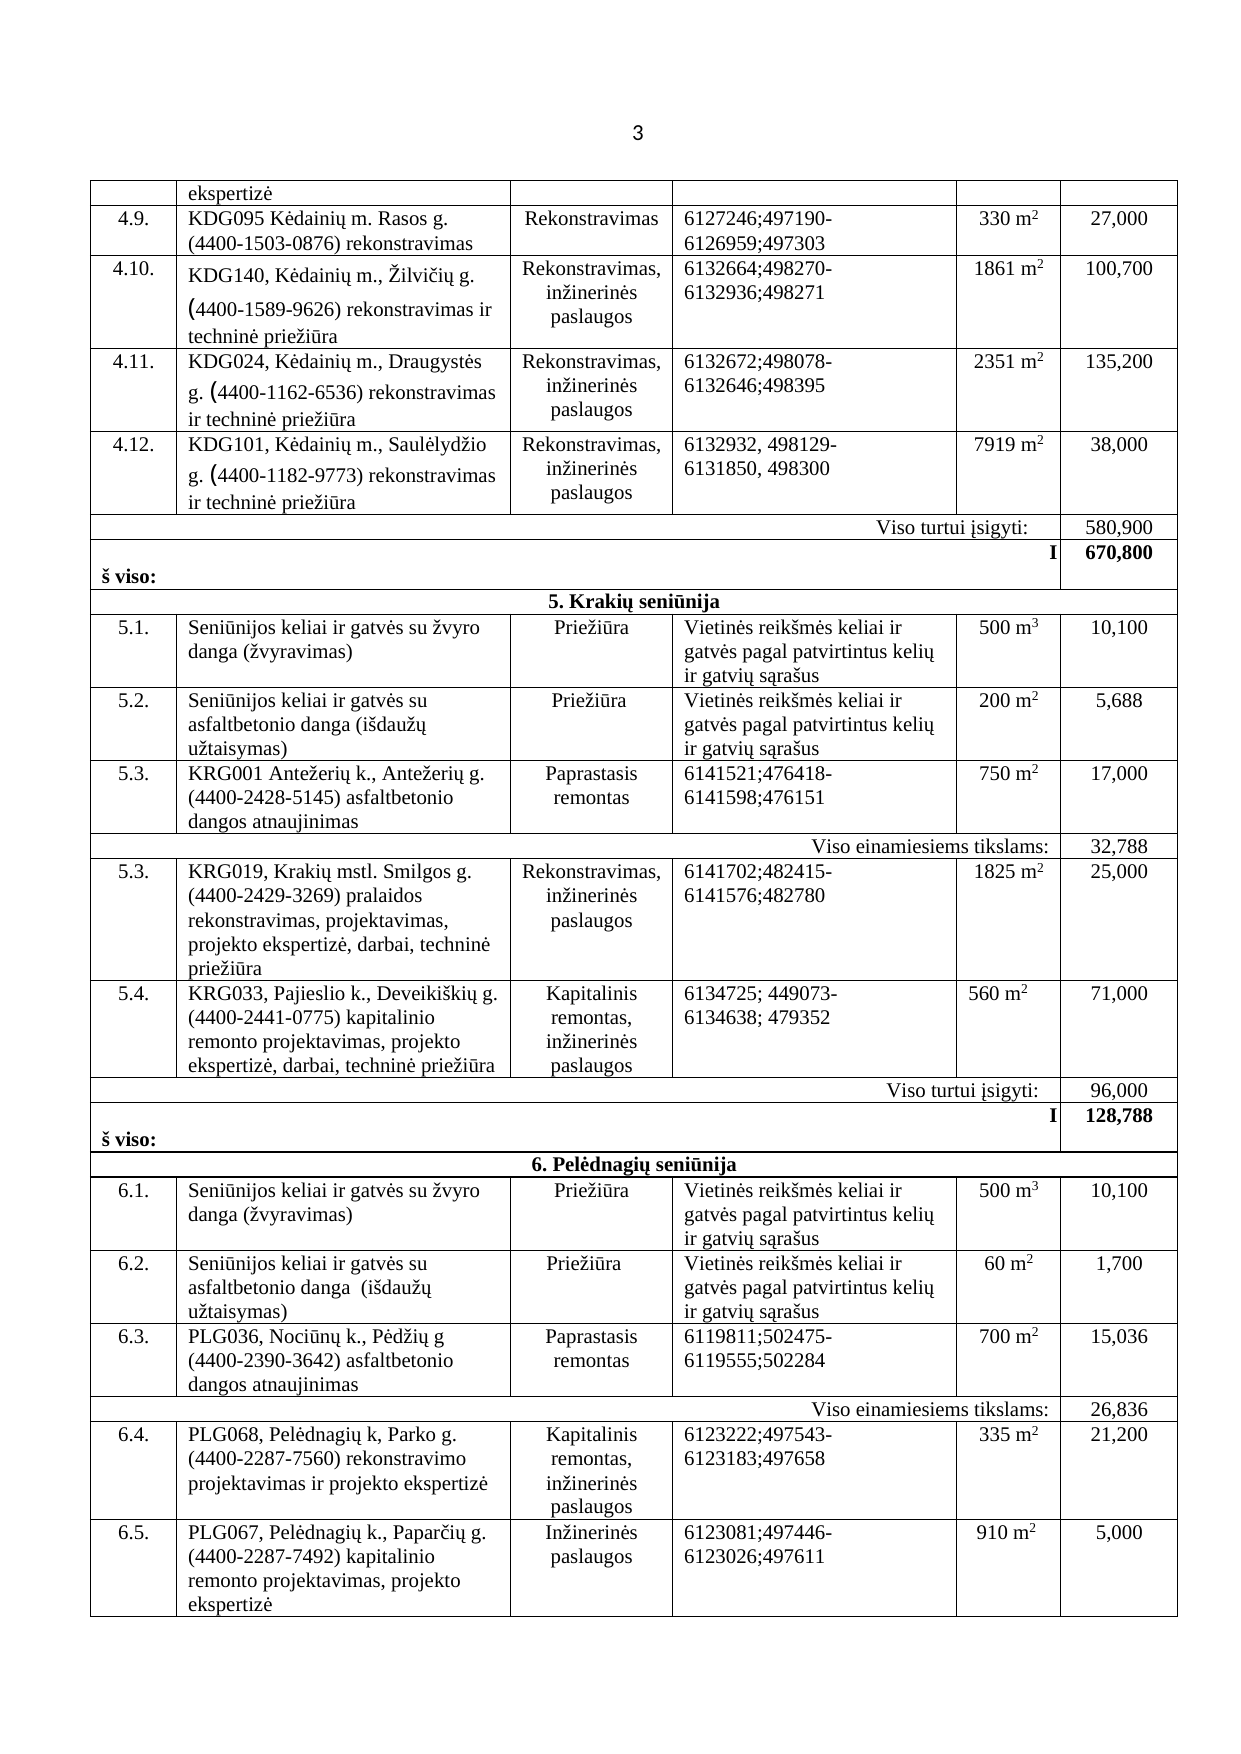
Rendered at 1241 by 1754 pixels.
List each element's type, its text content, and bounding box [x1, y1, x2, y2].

table_cell Vietinės reikšmės keliai ir gatvės pagal patvirtintus kelių ir gatvių sąrašus [673, 1251, 956, 1323]
table_cell 4.11. [91, 349, 176, 431]
table_cell 6.2. [91, 1251, 176, 1323]
table_cell 750 m2 [957, 761, 1060, 833]
table_cell 135,200 [1061, 349, 1177, 431]
table_cell 6.5. [91, 1520, 176, 1616]
table_cell 17,000 [1061, 761, 1177, 833]
table_cell [1061, 181, 1177, 205]
table_cell Paprastasis remontas [511, 761, 672, 833]
table_cell Rekonstravimas [511, 206, 672, 254]
table_cell 200 m2 [957, 688, 1060, 760]
table_cell 71,000 [1061, 981, 1177, 1077]
table_cell [957, 181, 1060, 205]
table_cell 6.4. [91, 1422, 176, 1518]
table_cell Viso einamiesiems tikslams: [91, 1397, 1060, 1421]
table_cell 6132664;498270- 6132936;498271 [673, 256, 956, 348]
table_cell 10,100 [1061, 615, 1177, 687]
table_cell 10,100 [1061, 1178, 1177, 1250]
table_cell Inžinerinės paslaugos [511, 1520, 672, 1616]
table_cell 580,900 [1061, 515, 1177, 539]
table_cell 1825 m2 [957, 859, 1060, 980]
table_cell 6141521;476418-6141598;476151 [673, 761, 956, 833]
table_cell 26,836 [1061, 1397, 1177, 1421]
table_cell [673, 181, 956, 205]
table_cell 700 m2 [957, 1324, 1060, 1396]
table_cell 100,700 [1061, 256, 1177, 348]
table_cell 910 m2 [957, 1520, 1060, 1616]
table_cell 5.1. [91, 615, 176, 687]
table_cell Vietinės reikšmės keliai ir gatvės pagal patvirtintus kelių ir gatvių sąrašus [673, 1178, 956, 1250]
table_cell Priežiūra [511, 615, 672, 687]
table_cell 6.1. [91, 1178, 176, 1250]
table_cell Kapitalinis remontas, inžinerinės paslaugos [511, 1422, 672, 1518]
table_cell Priežiūra [511, 1251, 672, 1323]
table_cell Seniūnijos keliai ir gatvės su žvyro danga (žvyravimas) [177, 615, 510, 687]
table_cell 1,700 [1061, 1251, 1177, 1323]
table_cell 7919 m2 [957, 432, 1060, 514]
table_cell KDG140, Kėdainių m., Žilvičių g. (4400-1589-9626) rekonstravimas ir techninė priežiūra [177, 256, 510, 348]
table_cell 5.2. [91, 688, 176, 760]
table_cell 6123222;497543-6123183;497658 [673, 1422, 956, 1518]
table_cell 5.3. [91, 859, 176, 980]
table_cell KDG095 Kėdainių m. Rasos g. (4400-1503-0876) rekonstravimas [177, 206, 510, 254]
table_cell 6.3. [91, 1324, 176, 1396]
table_cell 1861 m2 [957, 256, 1060, 348]
table_cell Iš viso: [91, 1103, 1060, 1151]
table_cell KRG033, Pajieslio k., Deveikiškių g. (4400-2441-0775) kapitalinio remonto projektavimas, projekto ekspertizė, darbai, techninė priežiūra [177, 981, 510, 1077]
table_cell 500 m3 [957, 615, 1060, 687]
table_cell 6123081;497446-6123026;497611 [673, 1520, 956, 1616]
table_cell 6132672;498078- 6132646;498395 [673, 349, 956, 431]
table_cell Rekonstravimas, inžinerinės paslaugos [511, 859, 672, 980]
table_cell Vietinės reikšmės keliai ir gatvės pagal patvirtintus kelių ir gatvių sąrašus [673, 688, 956, 760]
table_cell 4.9. [91, 206, 176, 254]
table_cell 500 m3 [957, 1178, 1060, 1250]
table_cell [511, 181, 672, 205]
table_cell 330 m2 [957, 206, 1060, 254]
table_cell 32,788 [1061, 834, 1177, 858]
table_cell KDG024, Kėdainių m., Draugystės g. (4400-1162-6536) rekonstravimas ir techninė priežiūra [177, 349, 510, 431]
table_cell 5.4. [91, 981, 176, 1077]
table_cell Seniūnijos keliai ir gatvės su asfaltbetonio danga (išdaužų užtaisymas) [177, 688, 510, 760]
table_cell 128,788 [1061, 1103, 1177, 1151]
table_cell KRG019, Krakių mstl. Smilgos g. (4400-2429-3269) pralaidos rekonstravimas, projektavimas, projekto ekspertizė, darbai, techninė priežiūra [177, 859, 510, 980]
table_cell Priežiūra [511, 1178, 672, 1250]
table_cell 560 m2 [957, 981, 1060, 1077]
table_cell Kapitalinis remontas, inžinerinės paslaugos [511, 981, 672, 1077]
table_cell 335 m2 [957, 1422, 1060, 1518]
table_cell 5. Krakių seniūnija [91, 590, 1177, 613]
table_cell 6141702;482415-6141576;482780 [673, 859, 956, 980]
table_cell Rekonstravimas, inžinerinės paslaugos [511, 256, 672, 348]
table_cell Rekonstravimas, inžinerinės paslaugos [511, 349, 672, 431]
table_cell Paprastasis remontas [511, 1324, 672, 1396]
table_cell 670,800 [1061, 540, 1177, 588]
table_cell Viso turtui įsigyti: [91, 515, 1060, 539]
table_cell 6127246;497190-6126959;497303 [673, 206, 956, 254]
table_cell Rekonstravimas, inžinerinės paslaugos [511, 432, 672, 514]
table_cell 25,000 [1061, 859, 1177, 980]
table_cell 5.3. [91, 761, 176, 833]
table_cell Viso turtui įsigyti: [91, 1078, 1060, 1102]
table_cell 96,000 [1061, 1078, 1177, 1102]
table_cell 4.12. [91, 432, 176, 514]
table_cell 5,688 [1061, 688, 1177, 760]
table_cell PLG068, Pelėdnagių k, Parko g. (4400-2287-7560) rekonstravimo projektavimas ir projekto ekspertizė [177, 1422, 510, 1518]
table_cell 27,000 [1061, 206, 1177, 254]
table_cell Priežiūra [511, 688, 672, 760]
table_cell 6134725; 449073- 6134638; 479352 [673, 981, 956, 1077]
table_cell [91, 181, 176, 205]
table_cell Seniūnijos keliai ir gatvės su žvyro danga (žvyravimas) [177, 1178, 510, 1250]
table_cell ekspertizė [177, 181, 510, 205]
table_cell KRG001 Antežerių k., Antežerių g. (4400-2428-5145) asfaltbetonio dangos atnaujinimas [177, 761, 510, 833]
table_cell 21,200 [1061, 1422, 1177, 1518]
table_cell 2351 m2 [957, 349, 1060, 431]
table_cell Iš viso: [91, 540, 1060, 588]
table_cell 6132932, 498129- 6131850, 498300 [673, 432, 956, 514]
table_cell 6. Pelėdnagių seniūnija [91, 1153, 1177, 1176]
table_cell 4.10. [91, 256, 176, 348]
table_cell Viso einamiesiems tikslams: [91, 834, 1060, 858]
table_cell PLG067, Pelėdnagių k., Paparčių g. (4400-2287-7492) kapitalinio remonto projektavimas, projekto ekspertizė [177, 1520, 510, 1616]
table_cell Vietinės reikšmės keliai ir gatvės pagal patvirtintus kelių ir gatvių sąrašus [673, 615, 956, 687]
table_cell 60 m2 [957, 1251, 1060, 1323]
table_cell 38,000 [1061, 432, 1177, 514]
table_cell 15,036 [1061, 1324, 1177, 1396]
table_cell KDG101, Kėdainių m., Saulėlydžio g. (4400-1182-9773) rekonstravimas ir techninė priežiūra [177, 432, 510, 514]
table_cell PLG036, Nociūnų k., Pėdžių g (4400-2390-3642) asfaltbetonio dangos atnaujinimas [177, 1324, 510, 1396]
table_cell 5,000 [1061, 1520, 1177, 1616]
table_cell 6119811;502475-6119555;502284 [673, 1324, 956, 1396]
table_cell Seniūnijos keliai ir gatvės su asfaltbetonio danga (išdaužų užtaisymas) [177, 1251, 510, 1323]
